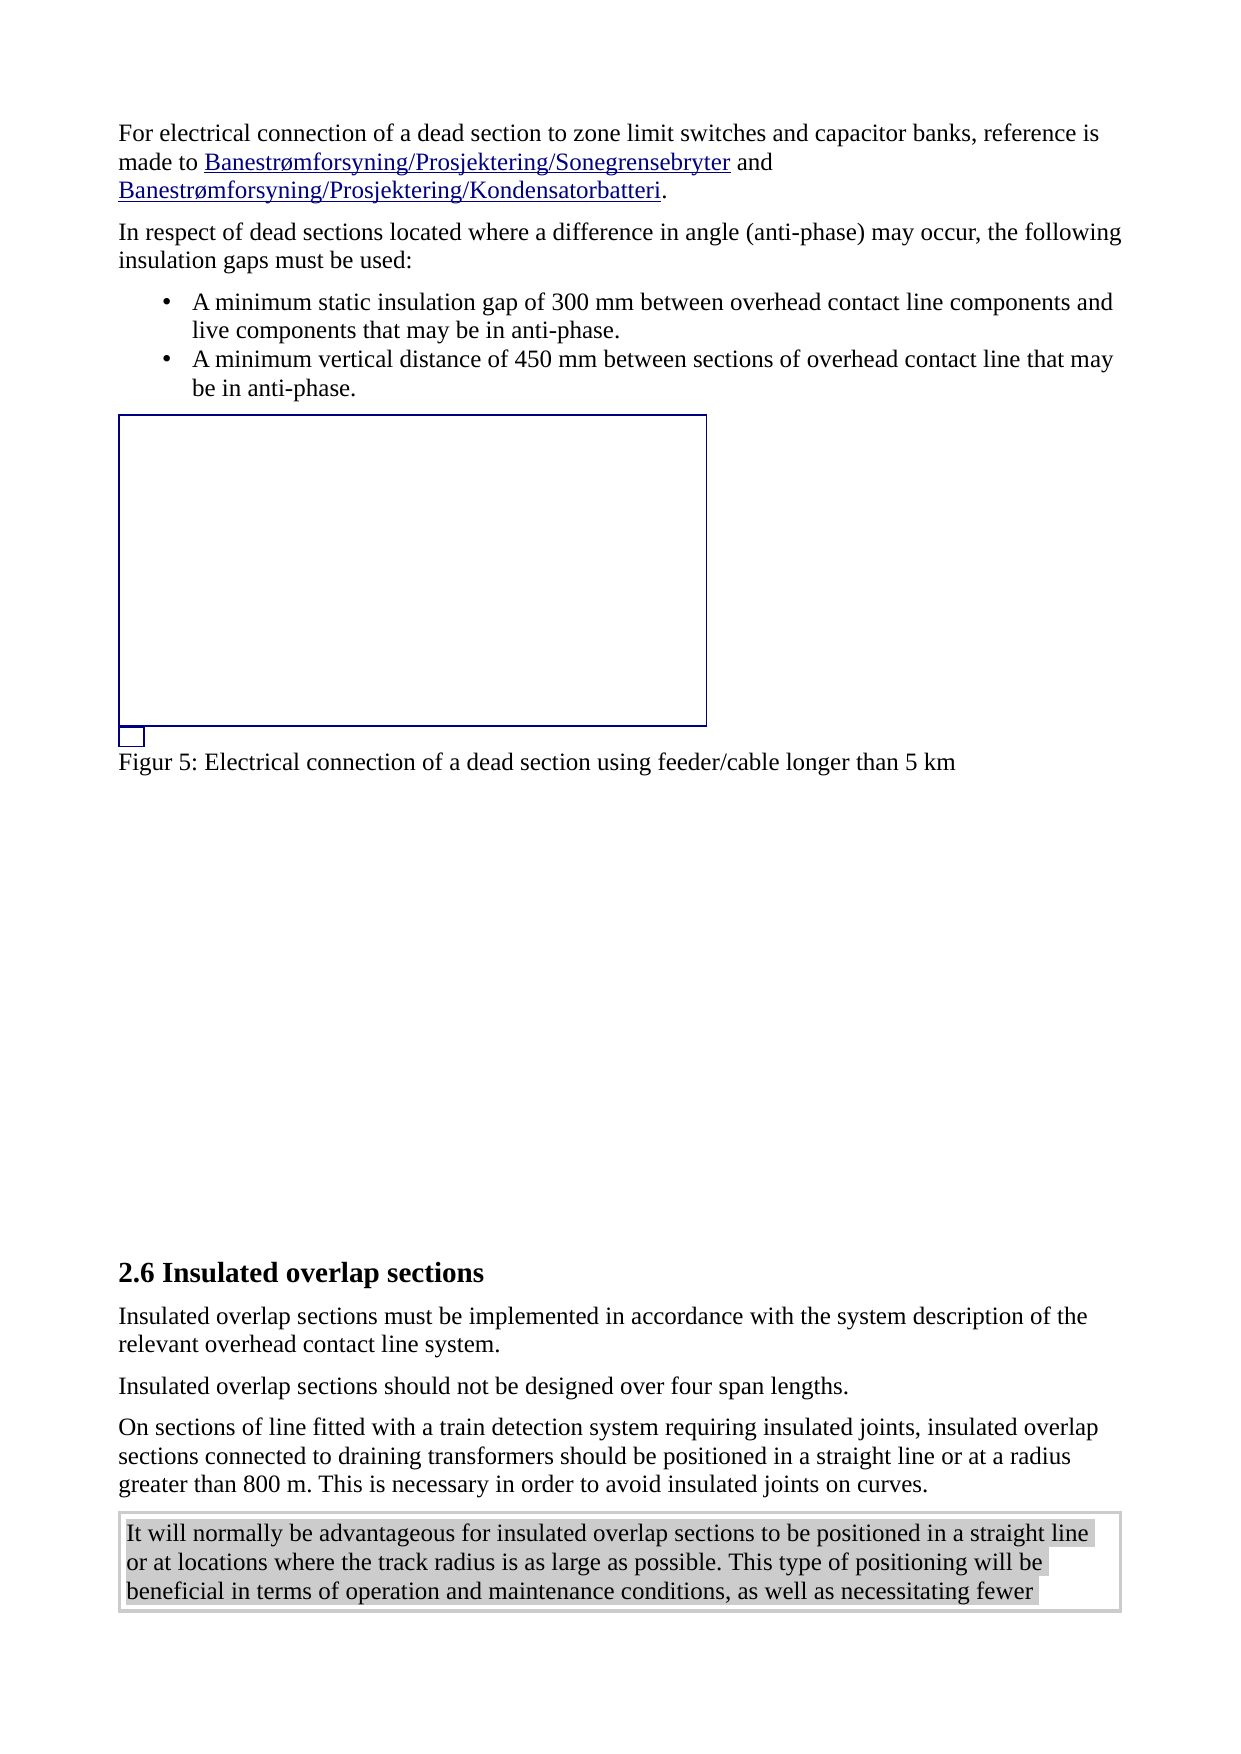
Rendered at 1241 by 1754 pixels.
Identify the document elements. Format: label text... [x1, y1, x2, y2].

text In respect of dead sections located where a difference in angle (anti-phase) may occur, the following insulation gaps must be used: [118, 217, 1122, 274]
text Figur 5: Electrical connection of a dead section using feeder/cable longer than 5 km [118, 747, 1122, 776]
list A minimum vertical distance of 450 mm between sections of overhead contact line that may be in anti-phase. [162, 344, 1122, 402]
text For electrical connection of a dead section to zone limit switches and capacitor banks, reference is made to Banestrømforsyning/Prosjektering/Sonegrensebryter and Banestrømforsyning/Prosjektering/Kondensatorbatteri. [118, 118, 1122, 204]
text Insulated overlap sections must be implemented in accordance with the system description of the relevant overhead contact line system. [118, 1301, 1122, 1358]
list A minimum static insulation gap of 300 mm between overhead contact line components and live components that may be in anti-phase. [162, 287, 1122, 344]
text Insulated overlap sections should not be designed over four span lengths. [118, 1371, 1122, 1399]
text It will normally be advantageous for insulated overlap sections to be positioned in a straight line or at locations where the track radius is as large as possible. This type of positioning will be beneficial in terms of operation and maintenance conditions, as well as necessitating fewer [121, 1514, 1119, 1609]
text On sections of line fitted with a train detection system requiring insulated joints, insulated overlap sections connected to draining transformers should be positioned in a straight line or at a radius greater than 800 m. This is necessary in order to avoid insulated joints on curves. [118, 1412, 1122, 1498]
subtitle 2.6 Insulated overlap sections [118, 1255, 1122, 1288]
